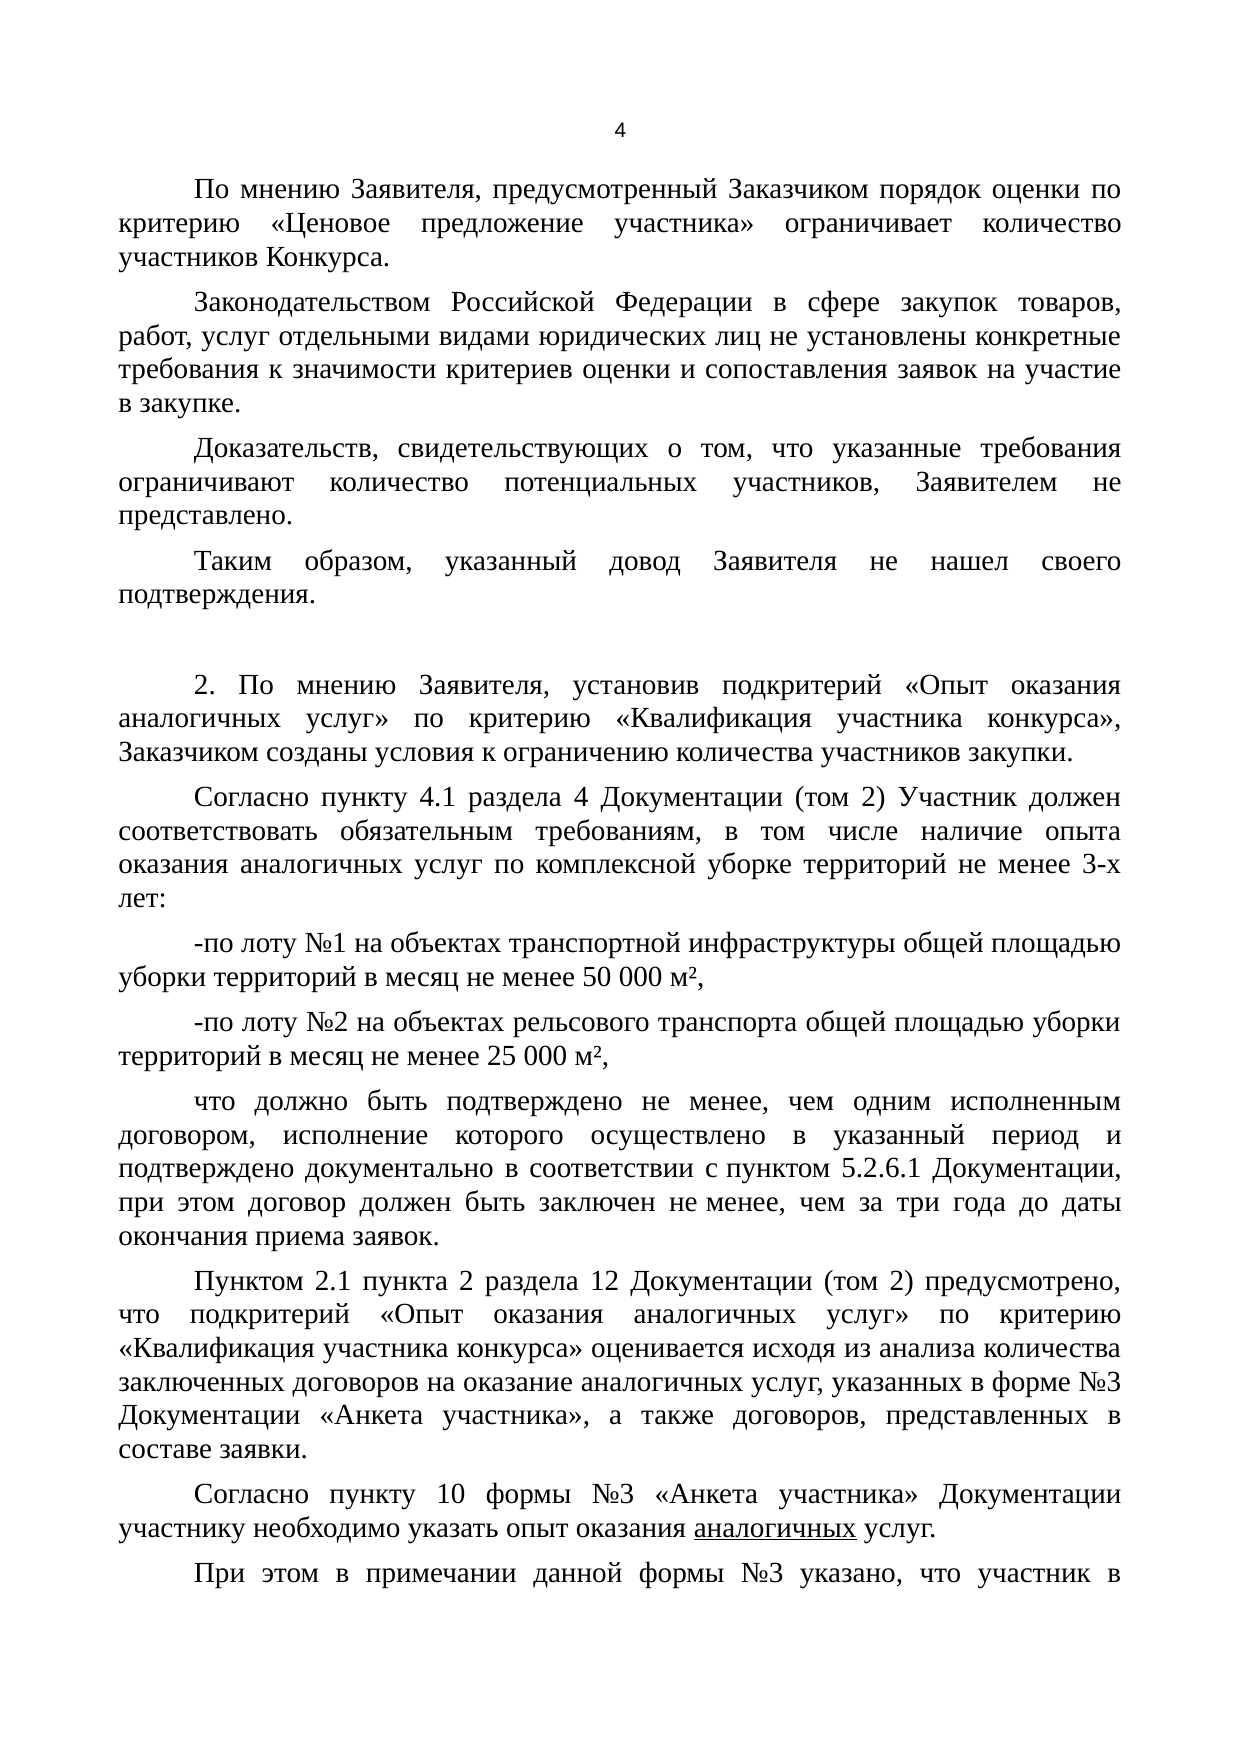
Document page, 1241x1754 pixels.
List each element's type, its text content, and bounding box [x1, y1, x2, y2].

text 2. По мнению Заявителя, установив подкритерий «Опыт оказания аналогичных услуг» по критерию «Квалификация участника конкурса», Заказчиком созданы условия к ограничению количества участников закупки. [118, 667, 1122, 768]
text Пунктом 2.1 пункта 2 раздела 12 Документации (том 2) предусмотрено, что подкритерий «Опыт оказания аналогичных услуг» по критерию «Квалификация участника конкурса» оценивается исходя из анализа количества заключенных договоров на оказание аналогичных услуг, указанных в форме №3 Документации «Анкета участника», а также договоров, представленных в составе заявки. [118, 1263, 1122, 1464]
text что должно быть подтверждено не менее, чем одним исполненным договором, исполнение которого осуществлено в указанный период и подтверждено документально в соответствии с пунктом 5.2.6.1 Документации, при этом договор должен быть заключен не менее, чем за три года до даты окончания приема заявок. [118, 1083, 1122, 1251]
text Таким образом, указанный довод Заявителя не нашел своего подтверждения. [118, 543, 1122, 610]
text -по лоту №2 на объектах рельсового транспорта общей площадью уборки территорий в месяц не менее 25 000 м², [118, 1004, 1122, 1072]
text По мнению Заявителя, предусмотренный Заказчиком порядок оценки по критерию «Ценовое предложение участника» ограничивает количество участников Конкурса. [118, 172, 1122, 272]
text Законодательством Российской Федерации в сфере закупок товаров, работ, услуг отдельными видами юридических лиц не установлены конкретные требования к значимости критериев оценки и сопоставления заявок на участие в закупке. [118, 284, 1122, 418]
text -по лоту №1 на объектах транспортной инфраструктуры общей площадью уборки территорий в месяц не менее 50 000 м², [118, 926, 1122, 993]
text Доказательств, свидетельствующих о том, что указанные требования ограничивают количество потенциальных участников, Заявителем не представлено. [118, 430, 1122, 531]
text Согласно пункту 4.1 раздела 4 Документации (том 2) Участник должен соответствовать обязательным требованиям, в том числе наличие опыта оказания аналогичных услуг по комплексной уборке территорий не менее 3-х лет: [118, 779, 1122, 914]
text Согласно пункту 10 формы №3 «Анкета участника» Документации участнику необходимо указать опыт оказания аналогичных услуг. [118, 1476, 1122, 1543]
text При этом в примечании данной формы №3 указано, что участник в [118, 1555, 1122, 1589]
